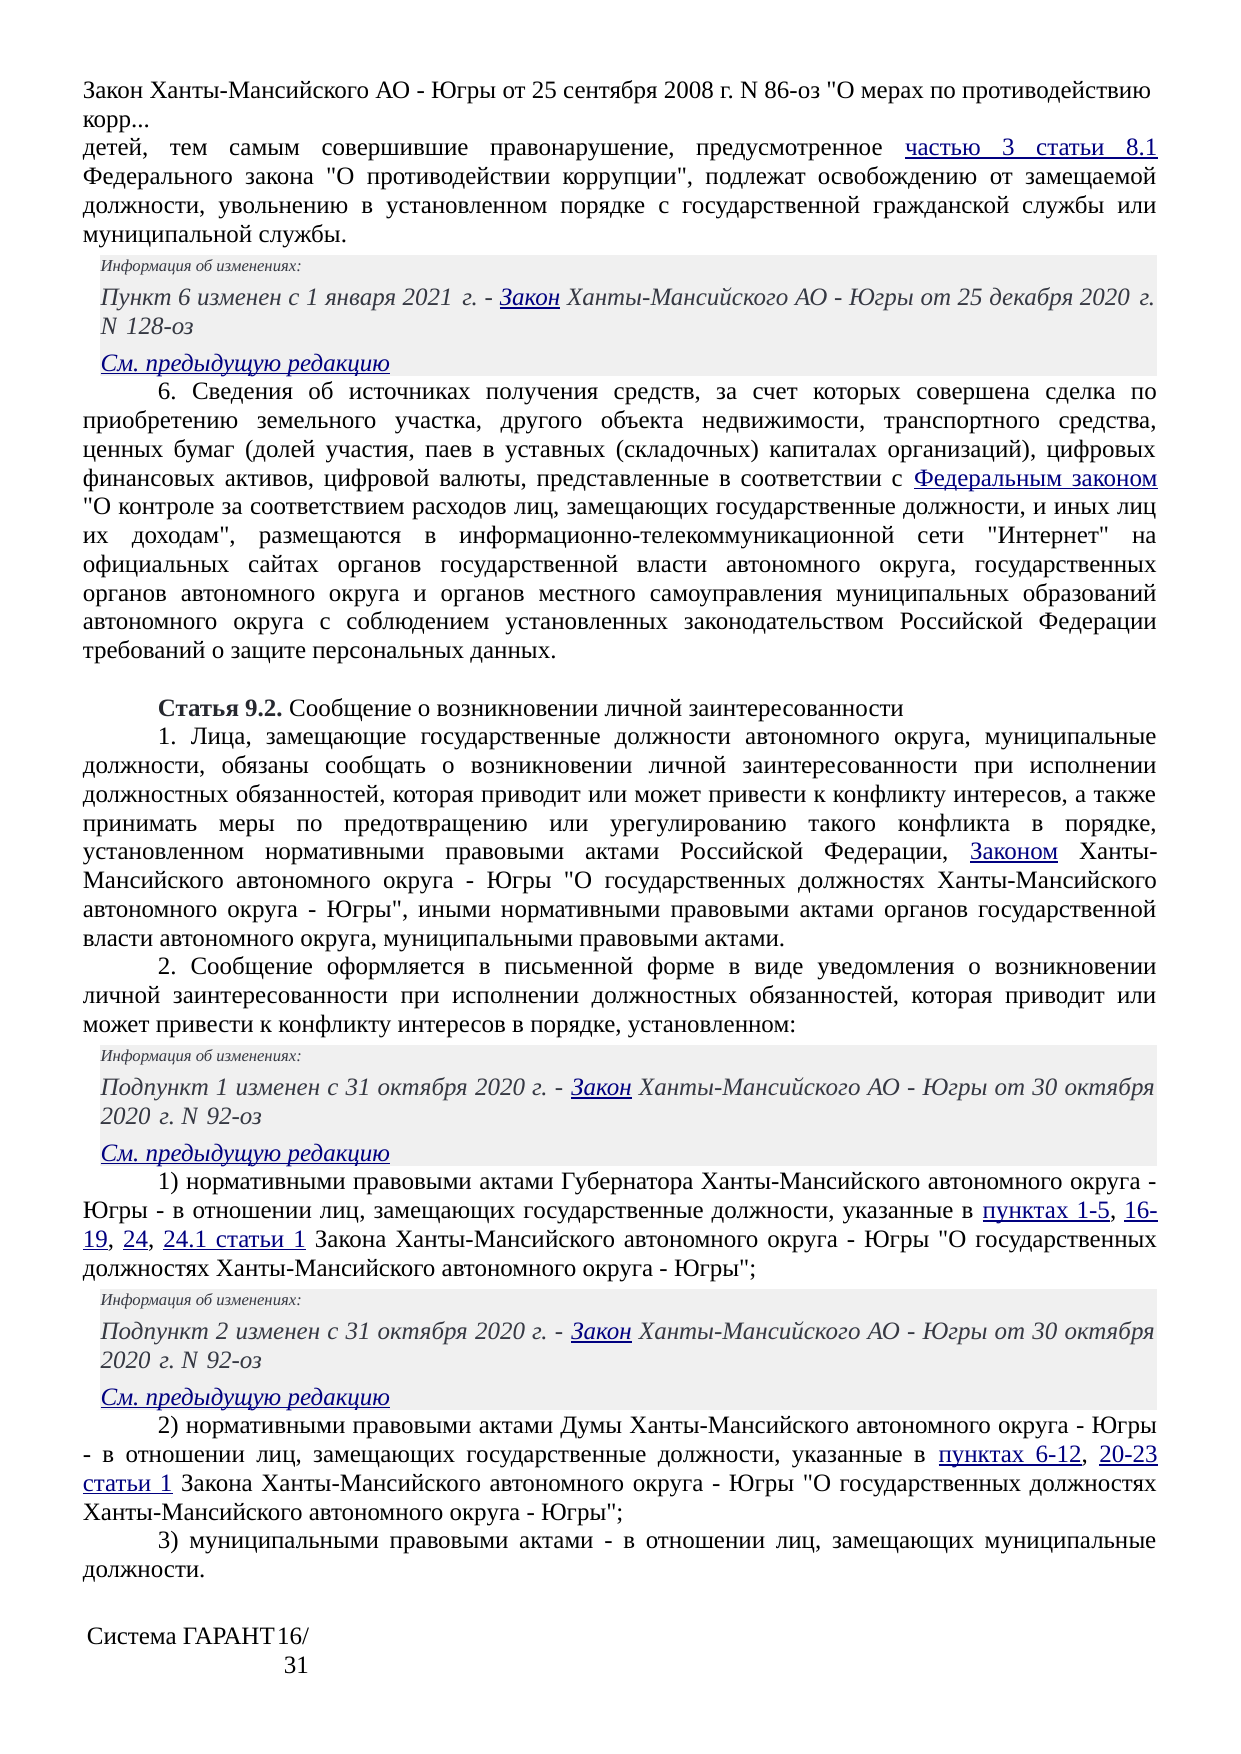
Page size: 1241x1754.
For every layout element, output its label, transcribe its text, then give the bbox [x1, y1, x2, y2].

text 2. Сообщение оформляется в письменной форме в виде уведомления о возникновении личной заинтересованности при исполнении должностных обязанностей, которая приводит или может привести к конфликту интересов в порядке, установленном: [83, 951, 1157, 1038]
text 2) нормативными правовыми актами Думы Ханты-Мансийского автономного округа - Югры - в отношении лиц, замещающих государственные должности, указанные в пунктах 6-12, 20-23 статьи 1 Закона Ханты-Мансийского автономного округа - Югры "О государственных должностях Ханты-Мансийского автономного округа - Югры"; [83, 1410, 1157, 1525]
text Информация об изменениях: [303, 1045, 1157, 1064]
text Информация об изменениях: [303, 255, 1157, 274]
text См. предыдущую редакцию [392, 348, 1157, 376]
text 1. Лица, замещающие государственные должности автономного округа, муниципальные должности, обязаны сообщать о возникновении личной заинтересованности при исполнении должностных обязанностей, которая приводит или может привести к конфликту интересов, а также принимать меры по предотвращению или урегулированию такого конфликта в порядке, установленном нормативными правовыми актами Российской Федерации, Законом Ханты-Мансийского автономного округа - Югры "О государственных должностях Ханты-Мансийского автономного округа - Югры", иными нормативными правовыми актами органов государственной власти автономного округа, муниципальными правовыми актами. [83, 721, 1157, 951]
text детей, тем самым совершившие правонарушение, предусмотренное частью 3 статьи 8.1 Федерального закона "О противодействии коррупции", подлежат освобождению от замещаемой должности, увольнению в установленном порядке с государственной гражданской службы или муниципальной службы. [83, 132, 1157, 247]
text Подпункт 1 изменен с 31 октября 2020 г. - Закон Ханты-Мансийского АО - Югры от 30 октября 2020 г. N 92-оз [264, 1101, 1157, 1130]
text Информация об изменениях: [303, 1289, 1157, 1308]
text См. предыдущую редакцию [392, 1138, 1157, 1166]
text Пункт 6 изменен с 1 января 2021 г. - Закон Ханты-Мансийского АО - Югры от 25 декабря 2020 г. N 128-оз [196, 282, 1157, 340]
text Подпункт 2 изменен с 31 октября 2020 г. - Закон Ханты-Мансийского АО - Югры от 30 октября 2020 г. N 92-оз [264, 1345, 1157, 1374]
text Статья 9.2. Сообщение о возникновении личной заинтересованности [158, 693, 1157, 721]
text 3) муниципальными правовыми актами - в отношении лиц, замещающих муниципальные должности. [83, 1525, 1157, 1583]
text 6. Сведения об источниках получения средств, за счет которых совершена сделка по приобретению земельного участка, другого объекта недвижимости, транспортного средства, ценных бумаг (долей участия, паев в уставных (складочных) капиталах организаций), цифровых финансовых активов, цифровой валюты, представленные в соответствии с Федеральным законом "О контроле за соответствием расходов лиц, замещающих государственные должности, и иных лиц их доходам", размещаются в информационно-телекоммуникационной сети "Интернет" на официальных сайтах органов государственной власти автономного округа, государственных органов автономного округа и органов местного самоуправления муниципальных образований автономного округа с соблюдением установленных законодательством Российской Федерации требований о защите персональных данных. [83, 376, 1157, 664]
text 1) нормативными правовыми актами Губернатора Ханты-Мансийского автономного округа - Югры - в отношении лиц, замещающих государственные должности, указанные в пунктах 1-5, 16-19, 24, 24.1 статьи 1 Закона Ханты-Мансийского автономного округа - Югры "О государственных должностях Ханты-Мансийского автономного округа - Югры"; [83, 1166, 1157, 1281]
text См. предыдущую редакцию [392, 1382, 1157, 1410]
